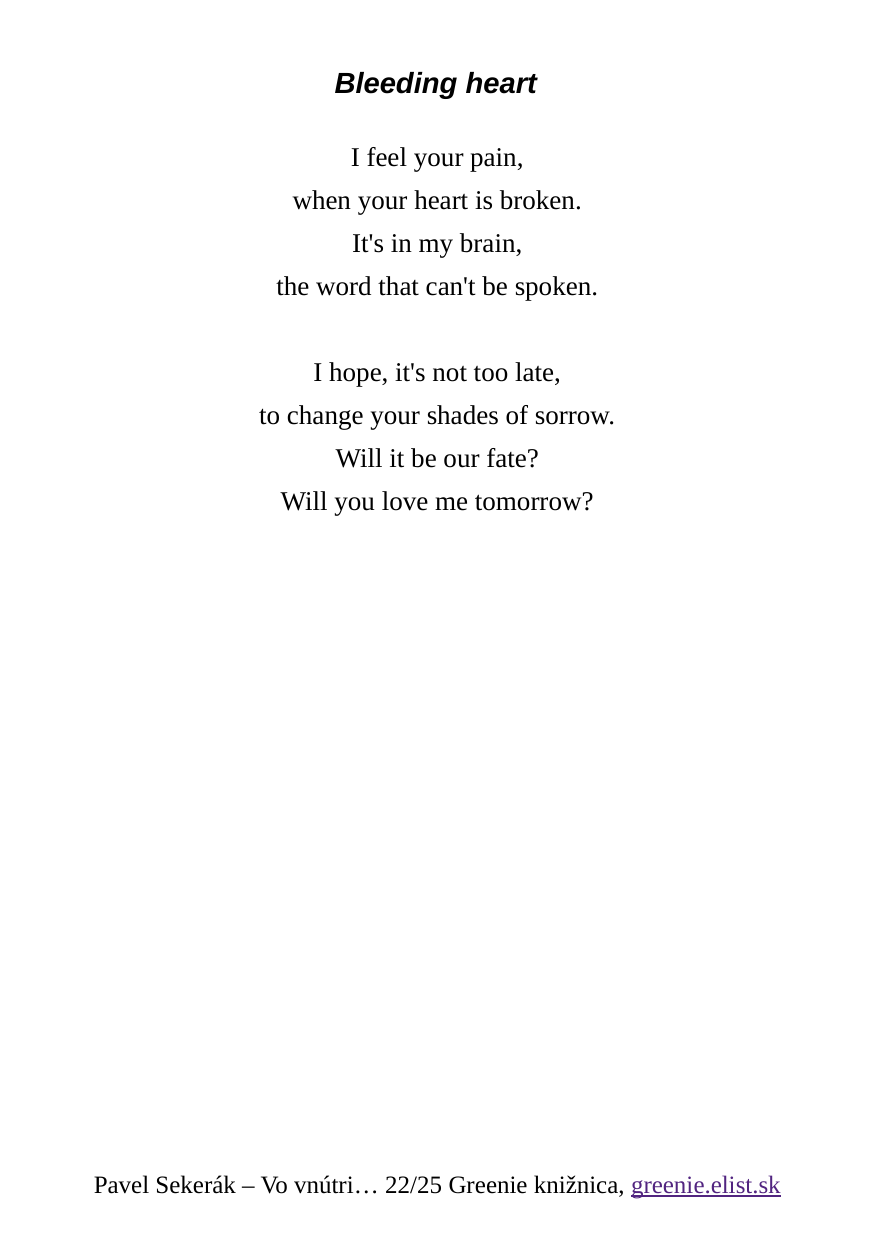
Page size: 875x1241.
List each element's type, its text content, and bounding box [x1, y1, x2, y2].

text I hope, it's not too late, [41, 356, 833, 387]
text Will it be our fate? [41, 442, 833, 473]
text It's in my brain, [41, 227, 833, 258]
subtitle Bleeding heart [41, 66, 833, 100]
text Will you love me tomorrow? [41, 484, 833, 516]
text to change your shades of sorrow. [41, 399, 833, 430]
text when your heart is broken. [41, 184, 833, 215]
text the word that can't be spoken. [41, 270, 833, 301]
text I feel your pain, [41, 141, 833, 172]
